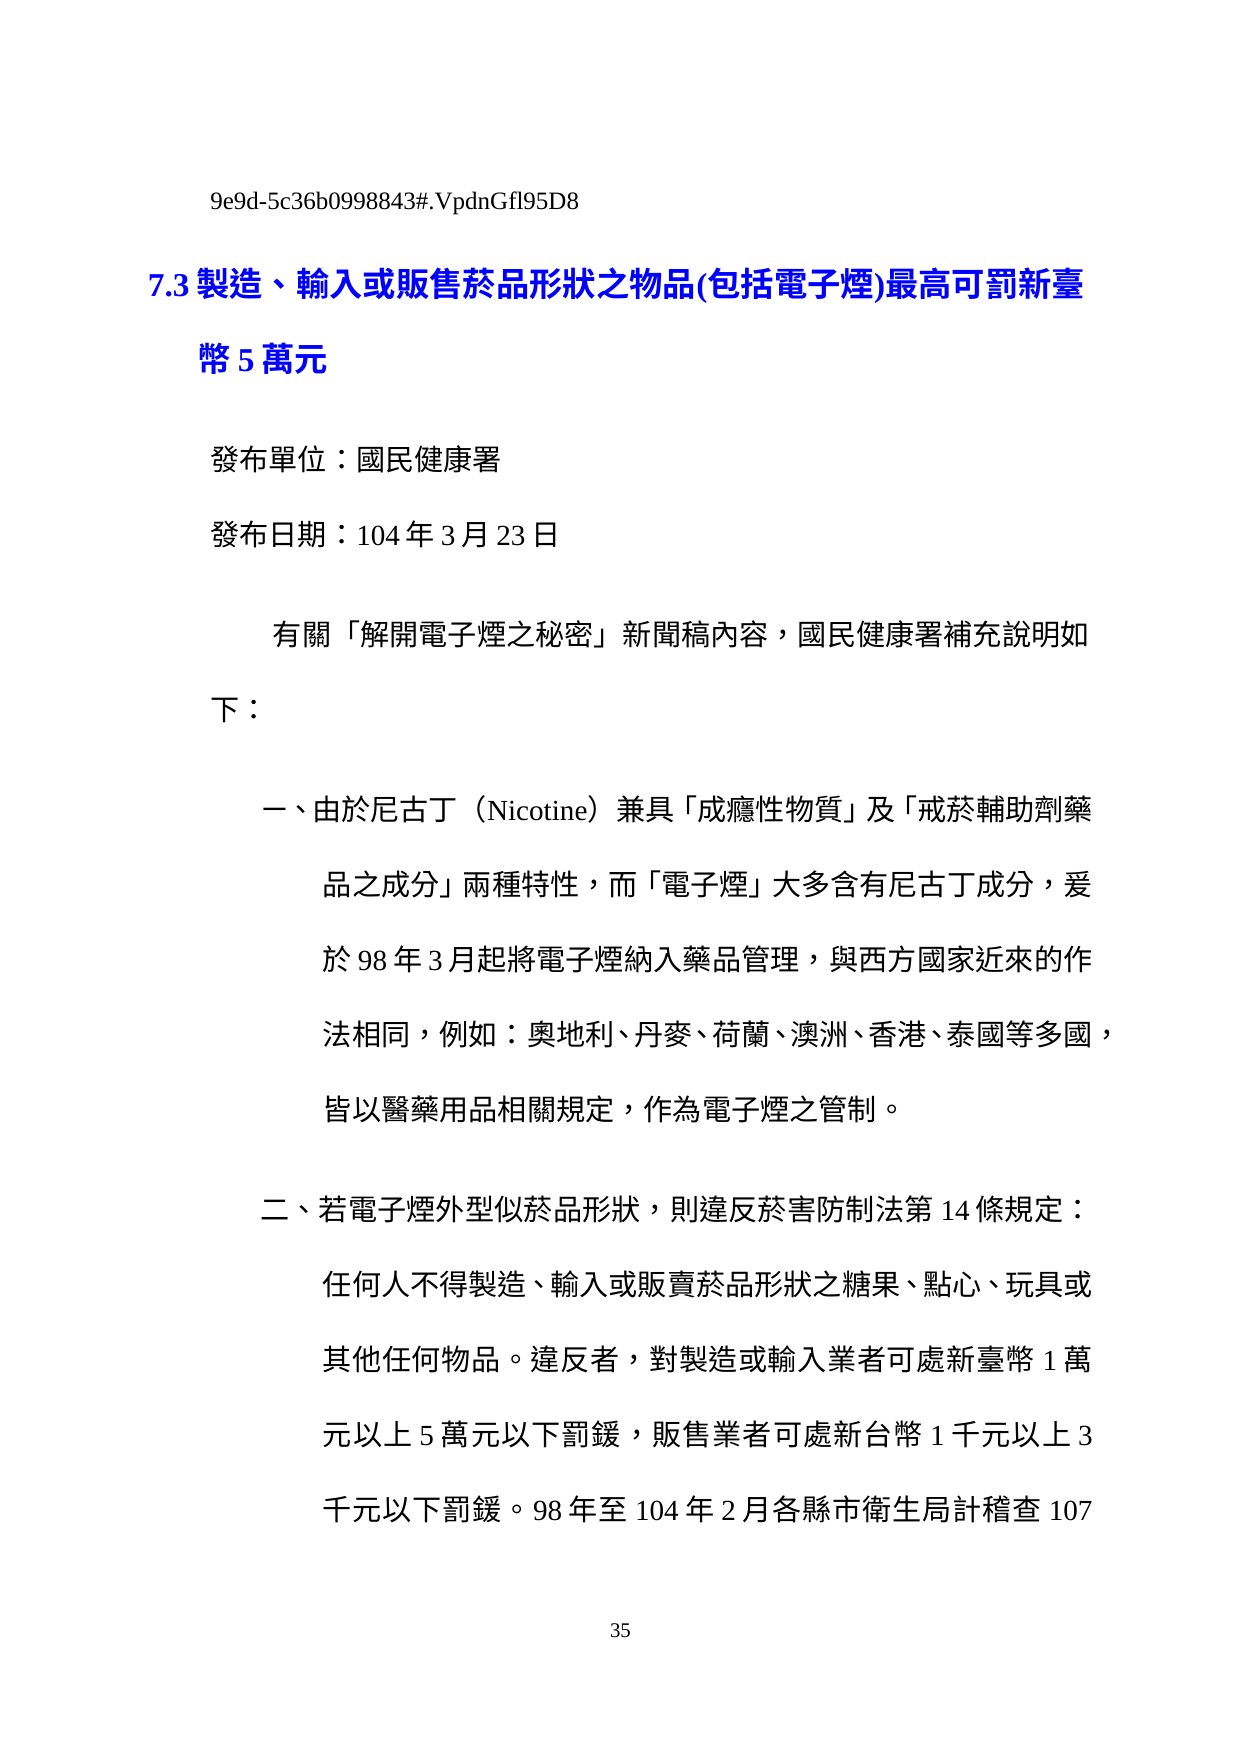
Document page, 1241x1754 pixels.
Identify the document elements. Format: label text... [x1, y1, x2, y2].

subtitle 發布單位：國民健康署 [148, 420, 1092, 495]
subtitle 二、若電子煙外型似菸品形狀，則違反菸害防制法第14條規定：任何人不得製造、輸入或販賣菸品形狀之糖果、點心、玩具或其他任何物品。違反者，對製造或輸入業者可處新臺幣1萬元以上5萬元以下罰鍰，販售業者可處新台幣1千元以上3千元以下罰鍰。98年至104年2月各縣市衛生局計稽查107 [260, 1170, 1092, 1545]
subtitle ㄧ、由於尼古丁（Nicotine）兼具「成癮性物質」及「戒菸輔助劑藥品之成分」兩種特性，而「電子煙」大多含有尼古丁成分，爰於98年3月起將電子煙納入藥品管理，與西方國家近來的作法相同，例如：奧地利、丹麥、荷蘭、澳洲、香港、泰國等多國，皆以醫藥用品相關規定，作為電子煙之管制。 [260, 770, 1092, 1145]
subtitle 7.3製造、輸入或販售菸品形狀之物品(包括電子煙)最高可罰新臺幣5萬元 [148, 245, 1092, 395]
subtitle 有關「解開電子煙之秘密」新聞稿內容，國民健康署補充說明如下： [210, 595, 1092, 745]
subtitle 發布日期：104年3月23日 [148, 495, 1092, 570]
subtitle 9e9d-5c36b0998843#.VpdnGfl95D8 [210, 182, 1092, 220]
